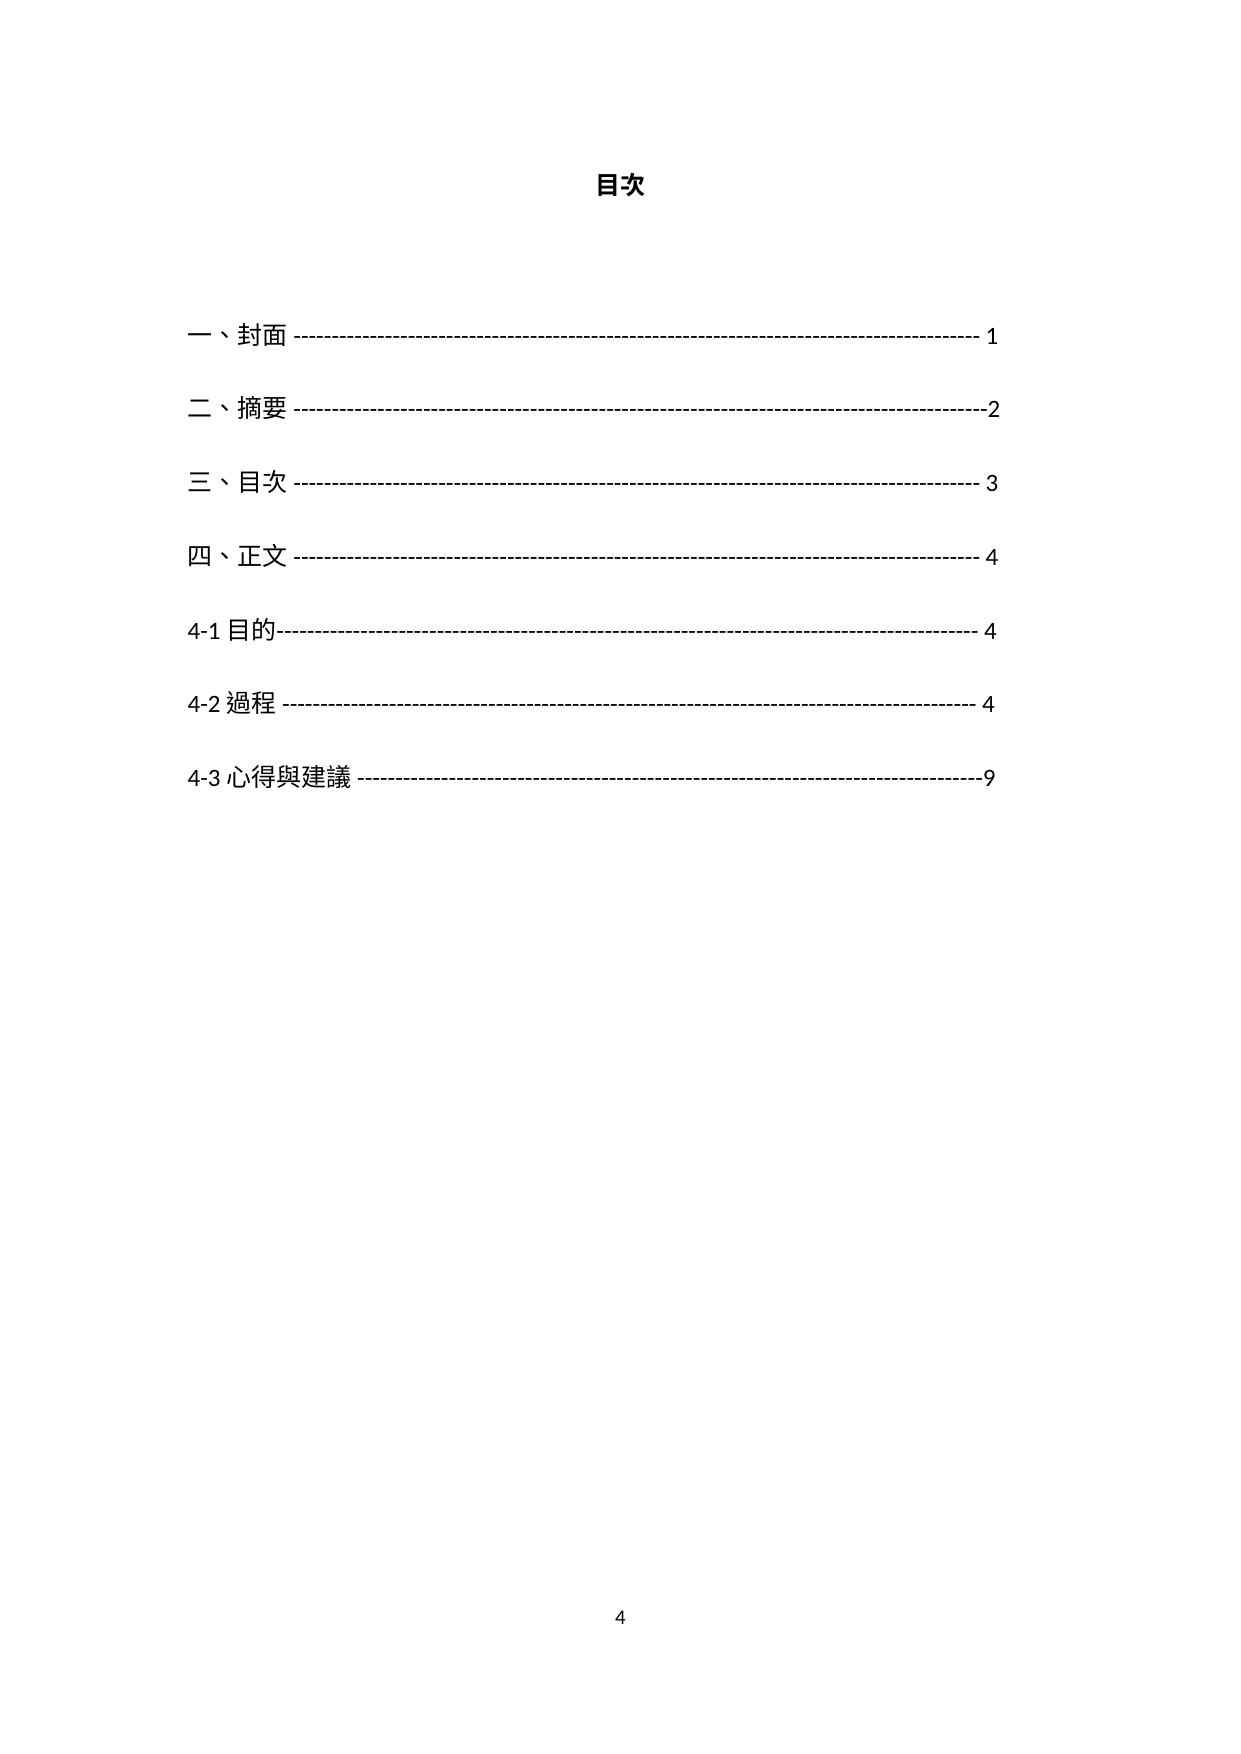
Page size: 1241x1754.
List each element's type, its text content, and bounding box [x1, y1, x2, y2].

text 4-2 過程 ------------------------------------------------------------------------------------------- 4 [187, 683, 1053, 721]
text 4-1 目的-------------------------------------------------------------------------------------------- 4 [187, 609, 1053, 647]
text 一、封面 ------------------------------------------------------------------------------------------ 1 [187, 314, 1053, 352]
text 三、目次 ------------------------------------------------------------------------------------------ 3 [187, 462, 1053, 499]
text 目次 [187, 164, 1053, 202]
text 四、正文 ------------------------------------------------------------------------------------------ 4 [187, 536, 1053, 573]
text 4-3 心得與建議 ----------------------------------------------------------------------------------9 [187, 757, 1053, 794]
text 二、摘要 -------------------------------------------------------------------------------------------2 [187, 388, 1053, 426]
